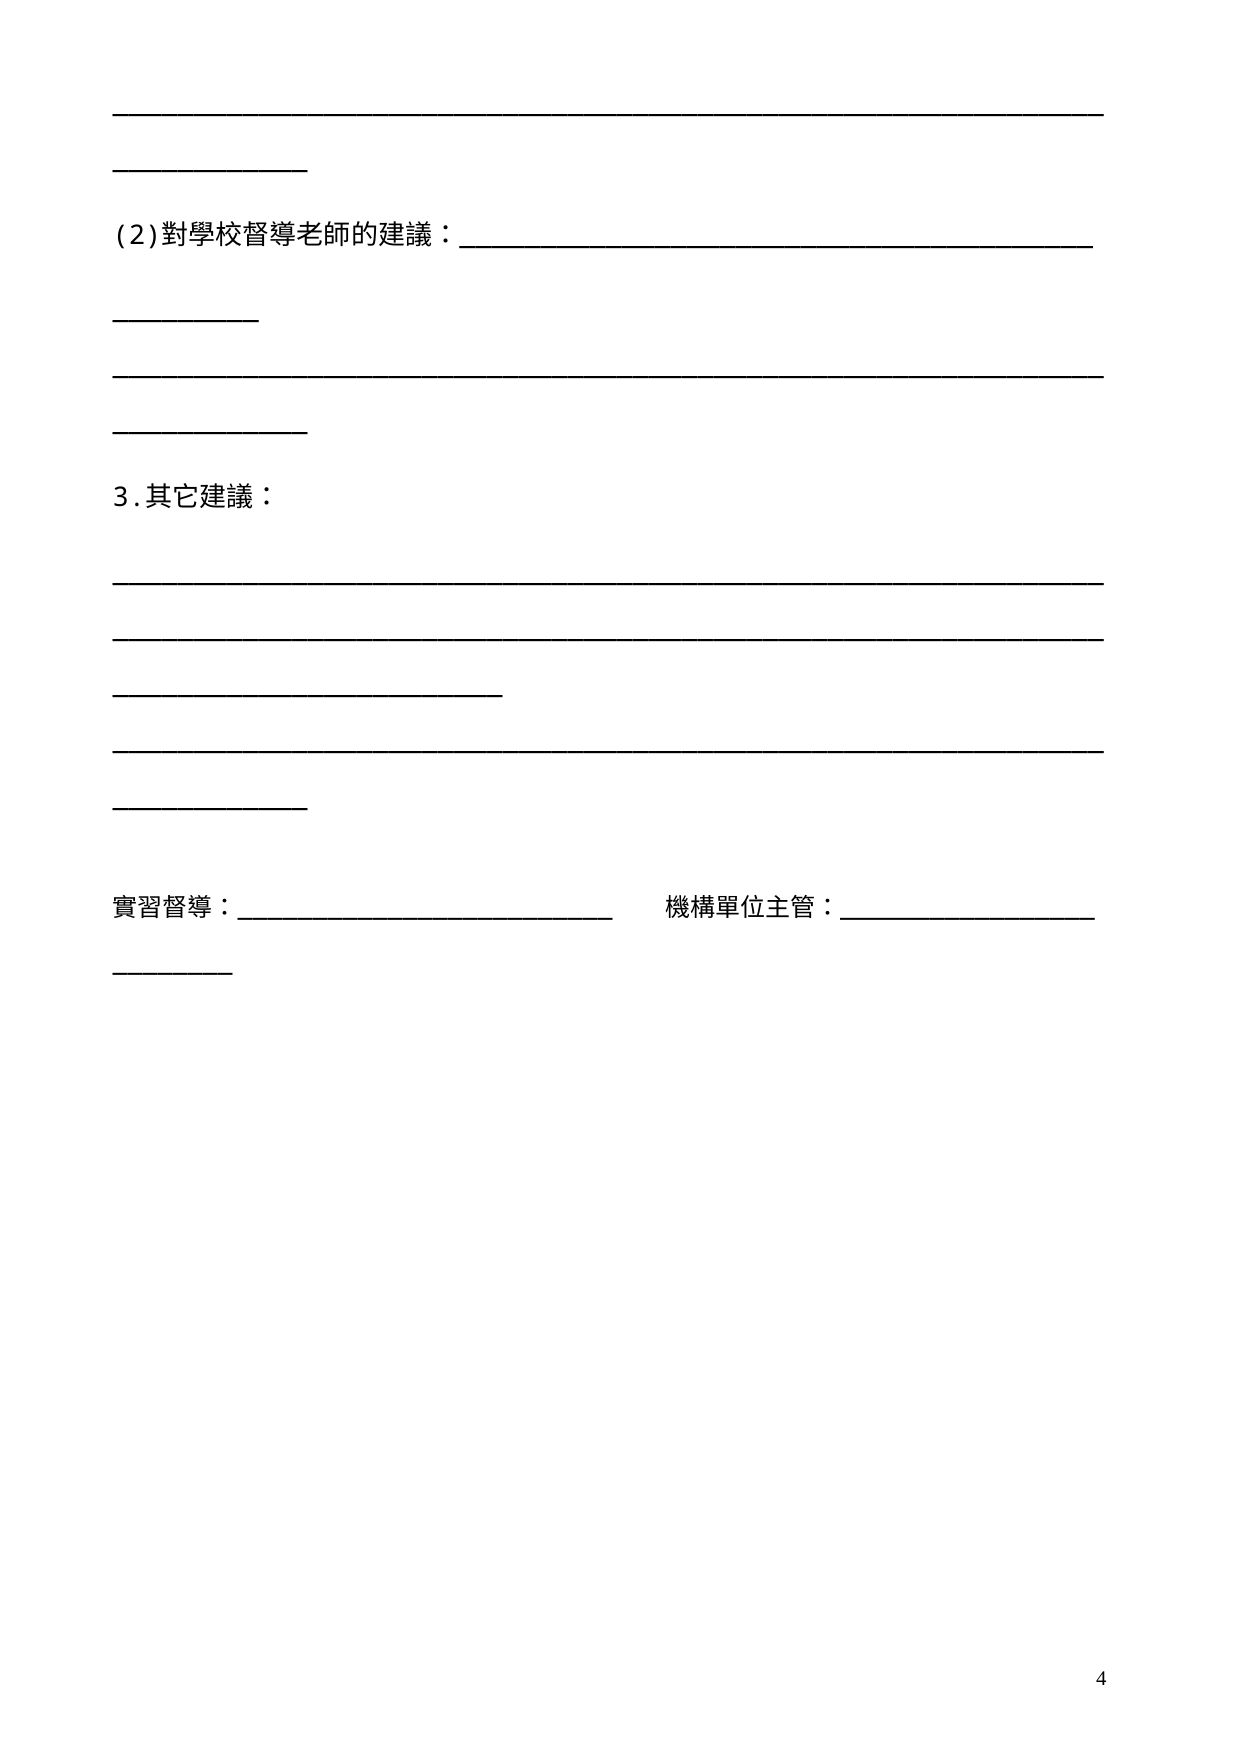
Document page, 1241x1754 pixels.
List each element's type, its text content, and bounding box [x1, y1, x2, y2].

text _________________________________________________________________________ [112, 345, 1106, 439]
text __________________________________________________________________________________________________________________________________________________ [112, 552, 1106, 702]
text _________________________________________________________________________ [112, 721, 1106, 814]
text _________________________________________________________________________ [112, 83, 1106, 177]
text 實習督導：_________________________ 機構單位主管：_________________________ [112, 887, 1106, 981]
text 3.其它建議： [112, 457, 1106, 532]
text (2)對學校督導老師的建議：________________________________________________ [112, 196, 1106, 327]
